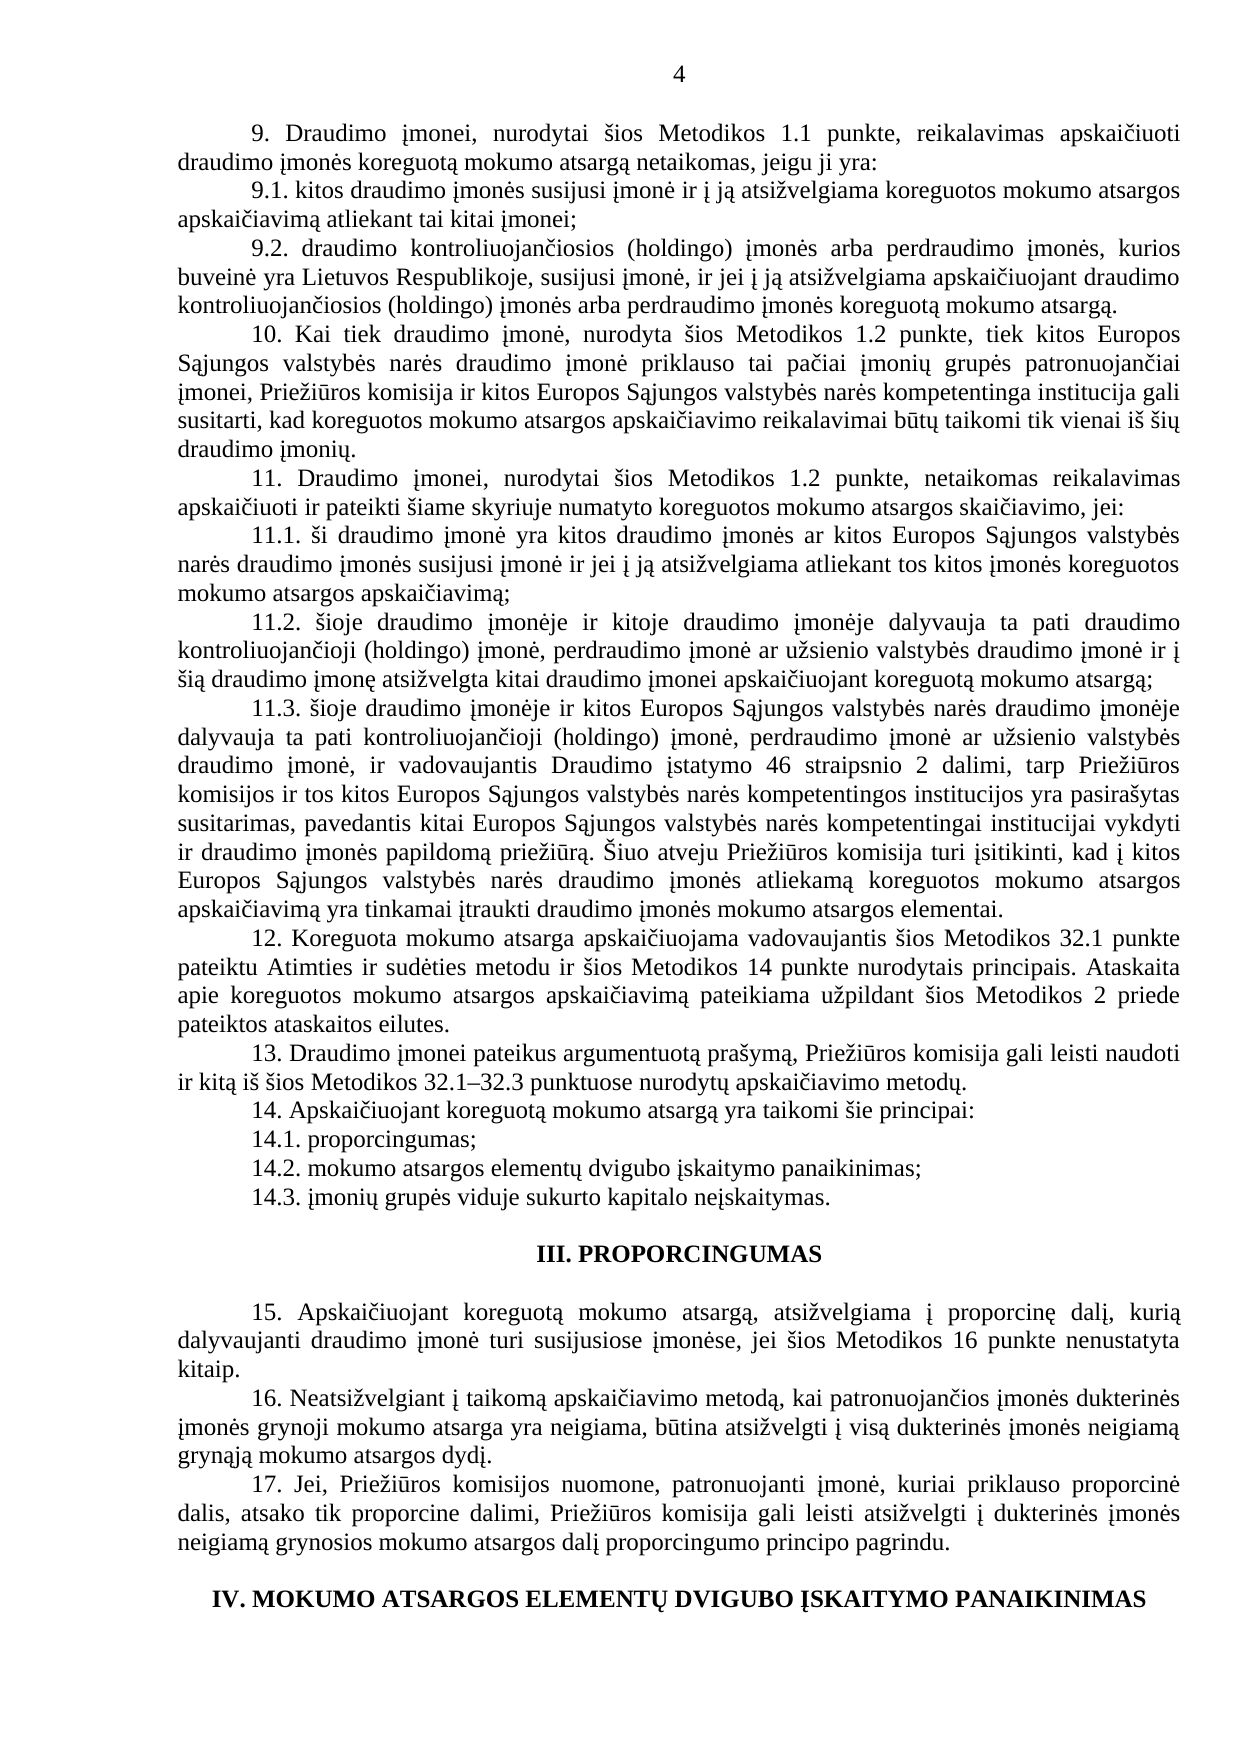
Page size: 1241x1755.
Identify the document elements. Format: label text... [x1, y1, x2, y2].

text 9.2. draudimo kontroliuojančiosios (holdingo) įmonės arba perdraudimo įmonės, kurios buveinė yra Lietuvos Respublikoje, susijusi įmonė, ir jei į ją atsižvelgiama apskaičiuojant draudimo kontroliuojančiosios (holdingo) įmonės arba perdraudimo įmonės koreguotą mokumo atsargą. [177, 233, 1181, 319]
text 14.2. mokumo atsargos elementų dvigubo įskaitymo panaikinimas; [177, 1153, 1181, 1182]
text 16. Neatsižvelgiant į taikomą apskaičiavimo metodą, kai patronuojančios įmonės dukterinės įmonės grynoji mokumo atsarga yra neigiama, būtina atsižvelgti į visą dukterinės įmonės neigiamą grynąją mokumo atsargos dydį. [177, 1383, 1181, 1469]
text 11. Draudimo įmonei, nurodytai šios Metodikos 1.2 punkte, netaikomas reikalavimas apskaičiuoti ir pateikti šiame skyriuje numatyto koreguotos mokumo atsargos skaičiavimo, jei: [177, 463, 1181, 521]
text 9.1. kitos draudimo įmonės susijusi įmonė ir į ją atsižvelgiama koreguotos mokumo atsargos apskaičiavimą atliekant tai kitai įmonei; [177, 176, 1181, 233]
text 15. Apskaičiuojant koreguotą mokumo atsargą, atsižvelgiama į proporcinę dalį, kurią dalyvaujanti draudimo įmonė turi susijusiose įmonėse, jei šios Metodikos 16 punkte nenustatyta kitaip. [177, 1297, 1181, 1383]
text 11.1. ši draudimo įmonė yra kitos draudimo įmonės ar kitos Europos Sąjungos valstybės narės draudimo įmonės susijusi įmonė ir jei į ją atsižvelgiama atliekant tos kitos įmonės koreguotos mokumo atsargos apskaičiavimą; [177, 521, 1181, 607]
text III. PROPORCINGUMAS [177, 1239, 1181, 1268]
text 14.1. proporcingumas; [177, 1124, 1181, 1153]
text 10. Kai tiek draudimo įmonė, nurodyta šios Metodikos 1.2 punkte, tiek kitos Europos Sąjungos valstybės narės draudimo įmonė priklauso tai pačiai įmonių grupės patronuojančiai įmonei, Priežiūros komisija ir kitos Europos Sąjungos valstybės narės kompetentinga institucija gali susitarti, kad koreguotos mokumo atsargos apskaičiavimo reikalavimai būtų taikomi tik vienai iš šių draudimo įmonių. [177, 319, 1181, 463]
text 14. Apskaičiuojant koreguotą mokumo atsargą yra taikomi šie principai: [177, 1096, 1181, 1124]
text 13. Draudimo įmonei pateikus argumentuotą prašymą, Priežiūros komisija gali leisti naudoti ir kitą iš šios Metodikos 32.1–32.3 punktuose nurodytų apskaičiavimo metodų. [177, 1038, 1181, 1096]
text 9. Draudimo įmonei, nurodytai šios Metodikos 1.1 punkte, reikalavimas apskaičiuoti draudimo įmonės koreguotą mokumo atsargą netaikomas, jeigu ji yra: [177, 118, 1181, 176]
text 17. Jei, Priežiūros komisijos nuomone, patronuojanti įmonė, kuriai priklauso proporcinė dalis, atsako tik proporcine dalimi, Priežiūros komisija gali leisti atsižvelgti į dukterinės įmonės neigiamą grynosios mokumo atsargos dalį proporcingumo principo pagrindu. [177, 1469, 1181, 1556]
text IV. Mokumo atsargos elementų dvigubo įskaitymo panaikinimas [177, 1584, 1181, 1613]
text 11.2. šioje draudimo įmonėje ir kitoje draudimo įmonėje dalyvauja ta pati draudimo kontroliuojančioji (holdingo) įmonė, perdraudimo įmonė ar užsienio valstybės draudimo įmonė ir į šią draudimo įmonę atsižvelgta kitai draudimo įmonei apskaičiuojant koreguotą mokumo atsargą; [177, 607, 1181, 693]
text 14.3. įmonių grupės viduje sukurto kapitalo neįskaitymas. [177, 1182, 1181, 1211]
text 12. Koreguota mokumo atsarga apskaičiuojama vadovaujantis šios Metodikos 32.1 punkte pateiktu Atimties ir sudėties metodu ir šios Metodikos 14 punkte nurodytais principais. Ataskaita apie koreguotos mokumo atsargos apskaičiavimą pateikiama užpildant šios Metodikos 2 priede pateiktos ataskaitos eilutes. [177, 923, 1181, 1038]
text 11.3. šioje draudimo įmonėje ir kitos Europos Sąjungos valstybės narės draudimo įmonėje dalyvauja ta pati kontroliuojančioji (holdingo) įmonė, perdraudimo įmonė ar užsienio valstybės draudimo įmonė, ir vadovaujantis Draudimo įstatymo 46 straipsnio 2 dalimi, tarp Priežiūros komisijos ir tos kitos Europos Sąjungos valstybės narės kompetentingos institucijos yra pasirašytas susitarimas, pavedantis kitai Europos Sąjungos valstybės narės kompetentingai institucijai vykdyti ir draudimo įmonės papildomą priežiūrą. Šiuo atveju Priežiūros komisija turi įsitikinti, kad į kitos Europos Sąjungos valstybės narės draudimo įmonės atliekamą koreguotos mokumo atsargos apskaičiavimą yra tinkamai įtraukti draudimo įmonės mokumo atsargos elementai. [177, 693, 1181, 923]
